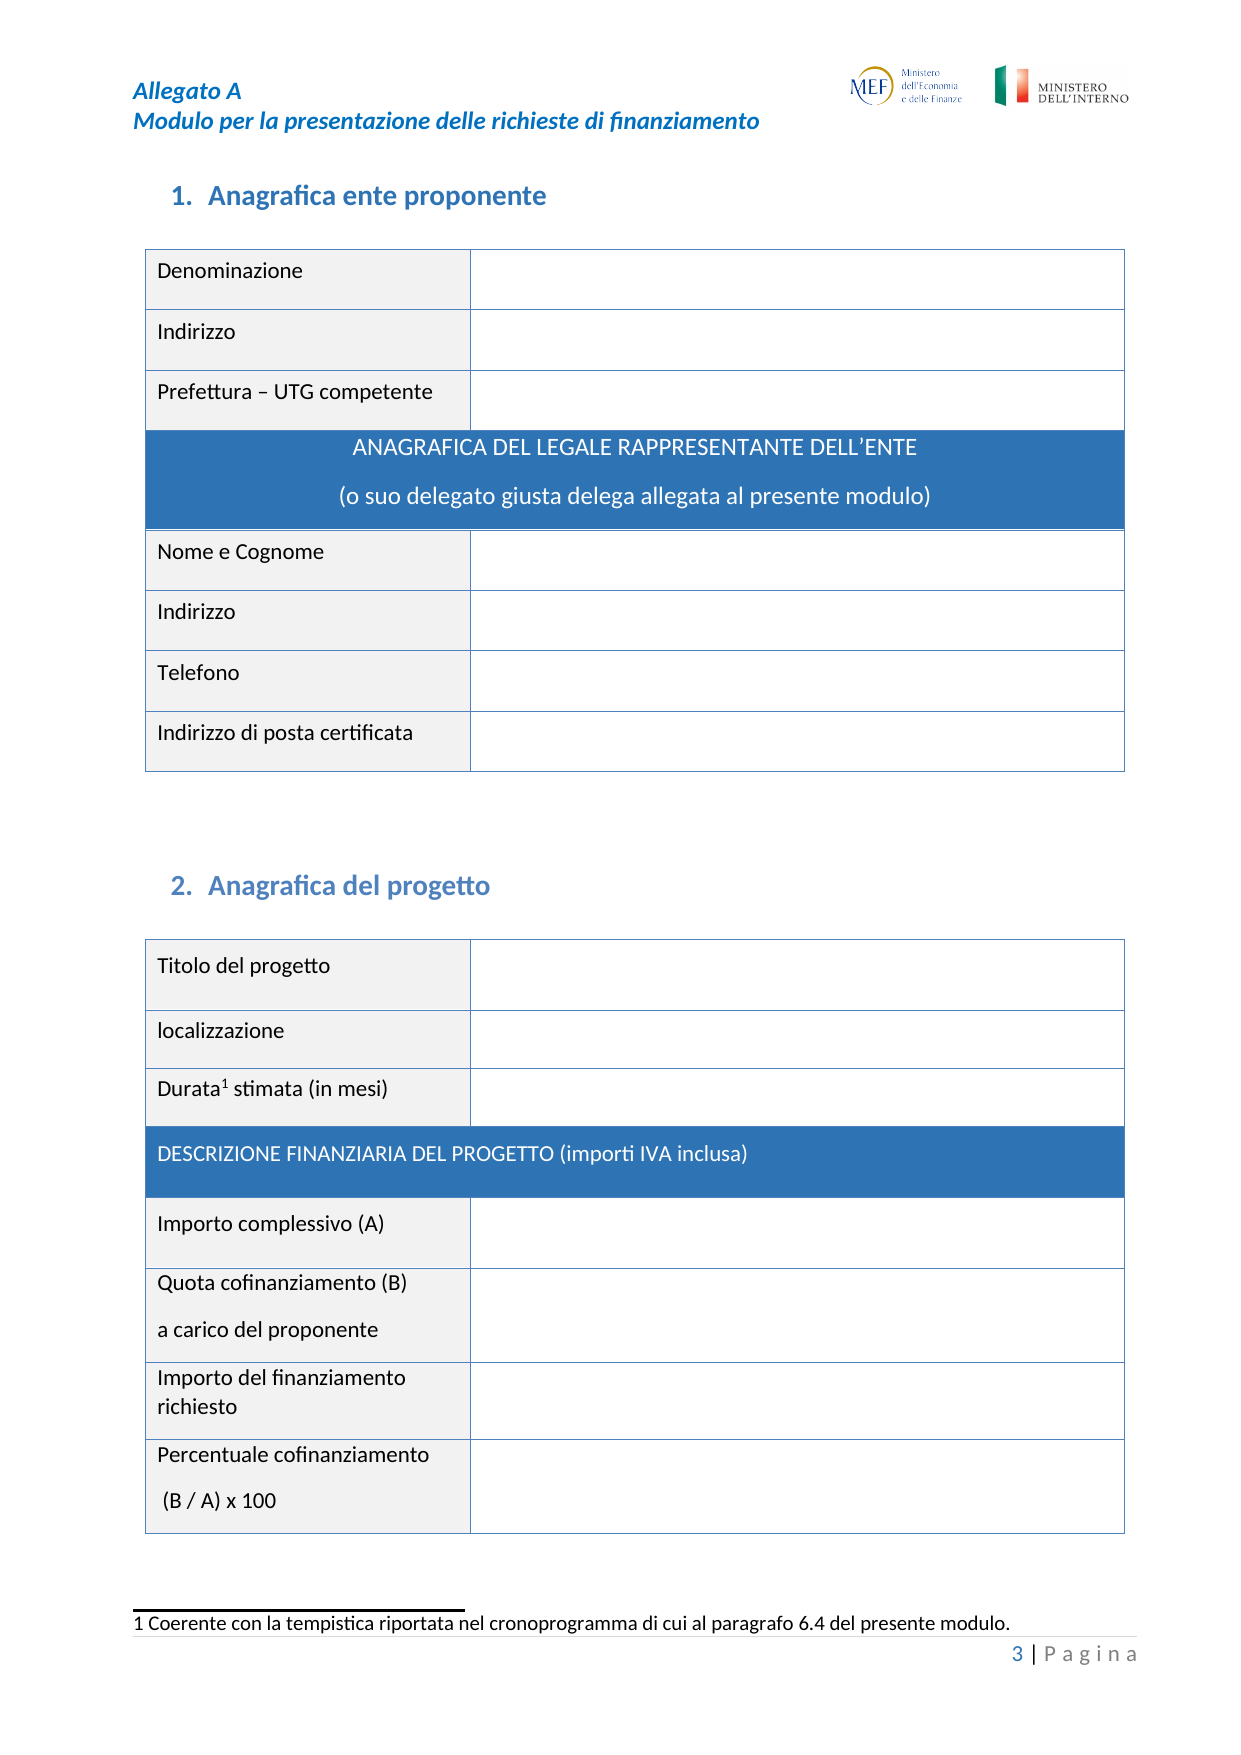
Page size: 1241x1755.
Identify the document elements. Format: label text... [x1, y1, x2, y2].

table_cell [471, 1440, 1124, 1533]
table_header [471, 940, 1124, 1009]
table_cell Prefettura – UTG competente [146, 371, 470, 430]
table_cell [471, 1269, 1124, 1362]
table_cell [471, 531, 1124, 590]
table_cell [471, 591, 1124, 650]
table_cell localizzazione [146, 1011, 470, 1068]
table_header [471, 250, 1124, 309]
table_cell [471, 1011, 1124, 1068]
table_cell [471, 310, 1124, 370]
table_cell Importo del finanziamento richiesto [146, 1363, 470, 1439]
table_cell Quota cofinanziamento (B) a carico del proponente [146, 1269, 470, 1362]
table_cell Indirizzo [146, 591, 470, 650]
table_cell [471, 651, 1124, 711]
table_cell DESCRIZIONE FINANZIARIA DEL PROGETTO (importi IVA inclusa) [146, 1127, 1124, 1197]
table_cell Durata stimata (in mesi) [146, 1069, 470, 1126]
table_cell [471, 1363, 1124, 1439]
list Anagrafica del progetto [170, 867, 1137, 903]
table_cell ANAGRAFICA DEL LEGALE RAPPRESENTANTE DELL’ENTE (o suo delegato giusta delega allegata al presente modulo) [146, 431, 1124, 529]
table_cell [471, 1198, 1124, 1267]
table_cell Indirizzo di posta certificata [146, 712, 470, 771]
list Anagrafica ente proponente [170, 177, 1137, 213]
table_cell Nome e Cognome [146, 531, 470, 590]
table_header Denominazione [146, 250, 470, 309]
table_cell [471, 1069, 1124, 1126]
table_cell Importo complessivo (A) [146, 1198, 470, 1267]
table_cell Indirizzo [146, 310, 470, 370]
table_cell Telefono [146, 651, 470, 711]
table_cell Percentuale cofinanziamento (B / A) x 100 [146, 1440, 470, 1533]
table_cell [471, 371, 1124, 430]
table_header Titolo del progetto [146, 940, 470, 1009]
table_cell [471, 712, 1124, 771]
